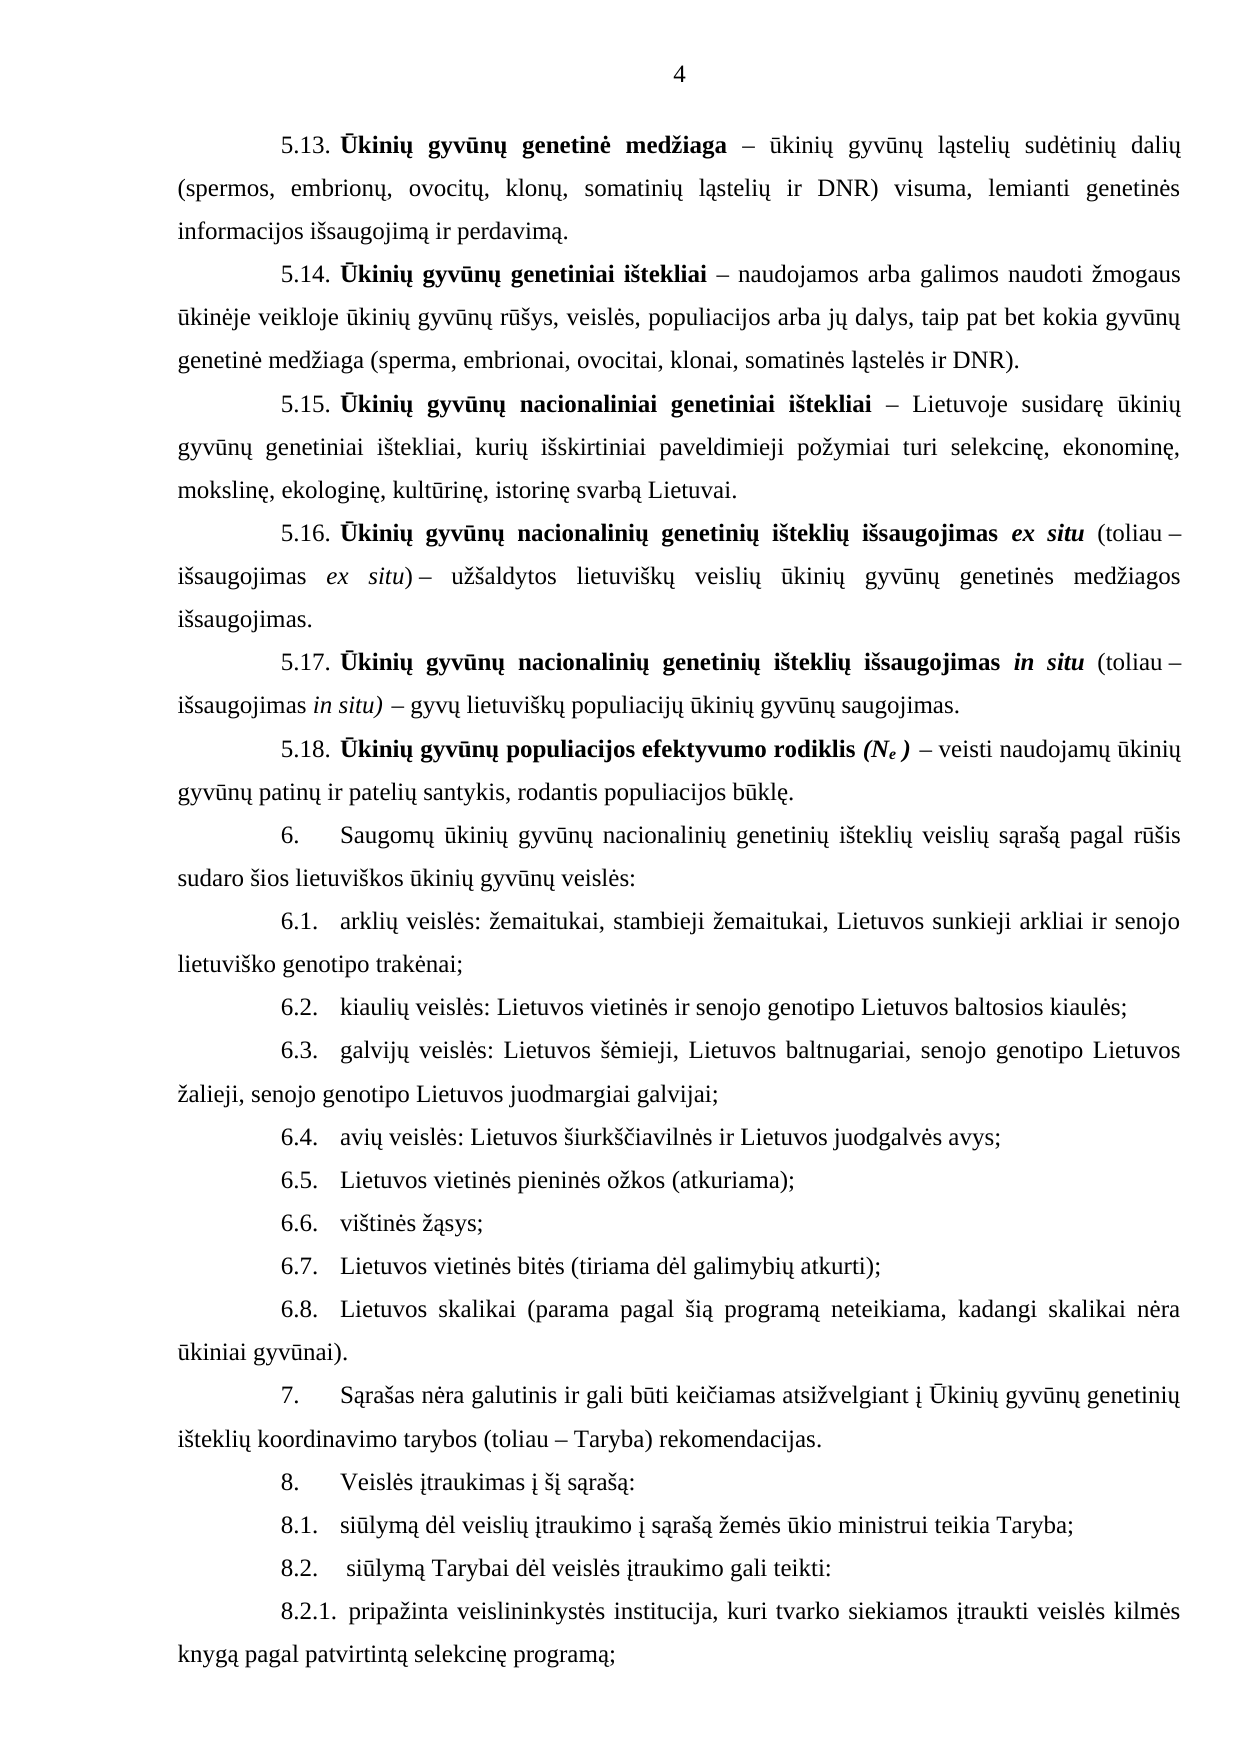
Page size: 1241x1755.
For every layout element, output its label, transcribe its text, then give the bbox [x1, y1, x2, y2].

text 5.15. Ūkinių gyvūnų nacionaliniai genetiniai ištekliai – Lietuvoje susidarę ūkinių gyvūnų genetiniai ištekliai, kurių išskirtiniai paveldimieji požymiai turi selekcinę, ekonominę, mokslinę, ekologinę, kultūrinę, istorinę svarbą Lietuvai. [177, 389, 1181, 504]
text 5.17. Ūkinių gyvūnų nacionalinių genetinių išteklių išsaugojimas in situ (toliau – išsaugojimas in situ) – gyvų lietuviškų populiacijų ūkinių gyvūnų saugojimas. [177, 647, 1181, 719]
text 8.2. siūlymą Tarybai dėl veislės įtraukimo gali teikti: [177, 1553, 1181, 1582]
text 6.3. galvijų veislės: Lietuvos šėmieji, Lietuvos baltnugariai, senojo genotipo Lietuvos žalieji, senojo genotipo Lietuvos juodmargiai galvijai; [177, 1036, 1181, 1107]
text 6.5. Lietuvos vietinės pieninės ožkos (atkuriama); [177, 1165, 1181, 1194]
text 6. Saugomų ūkinių gyvūnų nacionalinių genetinių išteklių veislių sąrašą pagal rūšis sudaro šios lietuviškos ūkinių gyvūnų veislės: [177, 820, 1181, 892]
text 5.13. Ūkinių gyvūnų genetinė medžiaga – ūkinių gyvūnų ląstelių sudėtinių dalių (spermos, embrionų, ovocitų, klonų, somatinių ląstelių ir DNR) visuma, lemianti genetinės informacijos išsaugojimą ir perdavimą. [177, 130, 1181, 245]
text 8. Veislės įtraukimas į šį sąrašą: [177, 1467, 1181, 1496]
text 5.16. Ūkinių gyvūnų nacionalinių genetinių išteklių išsaugojimas ex situ (toliau – išsaugojimas ex situ) – užšaldytos lietuviškų veislių ūkinių gyvūnų genetinės medžiagos išsaugojimas. [177, 518, 1181, 633]
text 6.2. kiaulių veislės: Lietuvos vietinės ir senojo genotipo Lietuvos baltosios kiaulės; [177, 992, 1181, 1021]
text 5.14. Ūkinių gyvūnų genetiniai ištekliai – naudojamos arba galimos naudoti žmogaus ūkinėje veikloje ūkinių gyvūnų rūšys, veislės, populiacijos arba jų dalys, taip pat bet kokia gyvūnų genetinė medžiaga (sperma, embrionai, ovocitai, klonai, somatinės ląstelės ir DNR). [177, 259, 1181, 374]
text 6.8. Lietuvos skalikai (parama pagal šią programą neteikiama, kadangi skalikai nėra ūkiniai gyvūnai). [177, 1294, 1181, 1366]
text 6.4. avių veislės: Lietuvos šiurkščiavilnės ir Lietuvos juodgalvės avys; [177, 1122, 1181, 1151]
text 6.6. vištinės žąsys; [177, 1208, 1181, 1237]
text 6.1. arklių veislės: žemaitukai, stambieji žemaitukai, Lietuvos sunkieji arkliai ir senojo lietuviško genotipo trakėnai; [177, 906, 1181, 978]
text 5.18. Ūkinių gyvūnų populiacijos efektyvumo rodiklis (Ne ) – veisti naudojamų ūkinių gyvūnų patinų ir patelių santykis, rodantis populiacijos būklę. [177, 734, 1181, 806]
text 8.1. siūlymą dėl veislių įtraukimo į sąrašą žemės ūkio ministrui teikia Taryba; [177, 1510, 1181, 1539]
text 7. Sąrašas nėra galutinis ir gali būti keičiamas atsižvelgiant į Ūkinių gyvūnų genetinių išteklių koordinavimo tarybos (toliau – Taryba) rekomendacijas. [177, 1381, 1181, 1452]
text 8.2.1. pripažinta veislininkystės institucija, kuri tvarko siekiamos įtraukti veislės kilmės knygą pagal patvirtintą selekcinę programą; [177, 1596, 1181, 1668]
text 6.7. Lietuvos vietinės bitės (tiriama dėl galimybių atkurti); [177, 1251, 1181, 1280]
